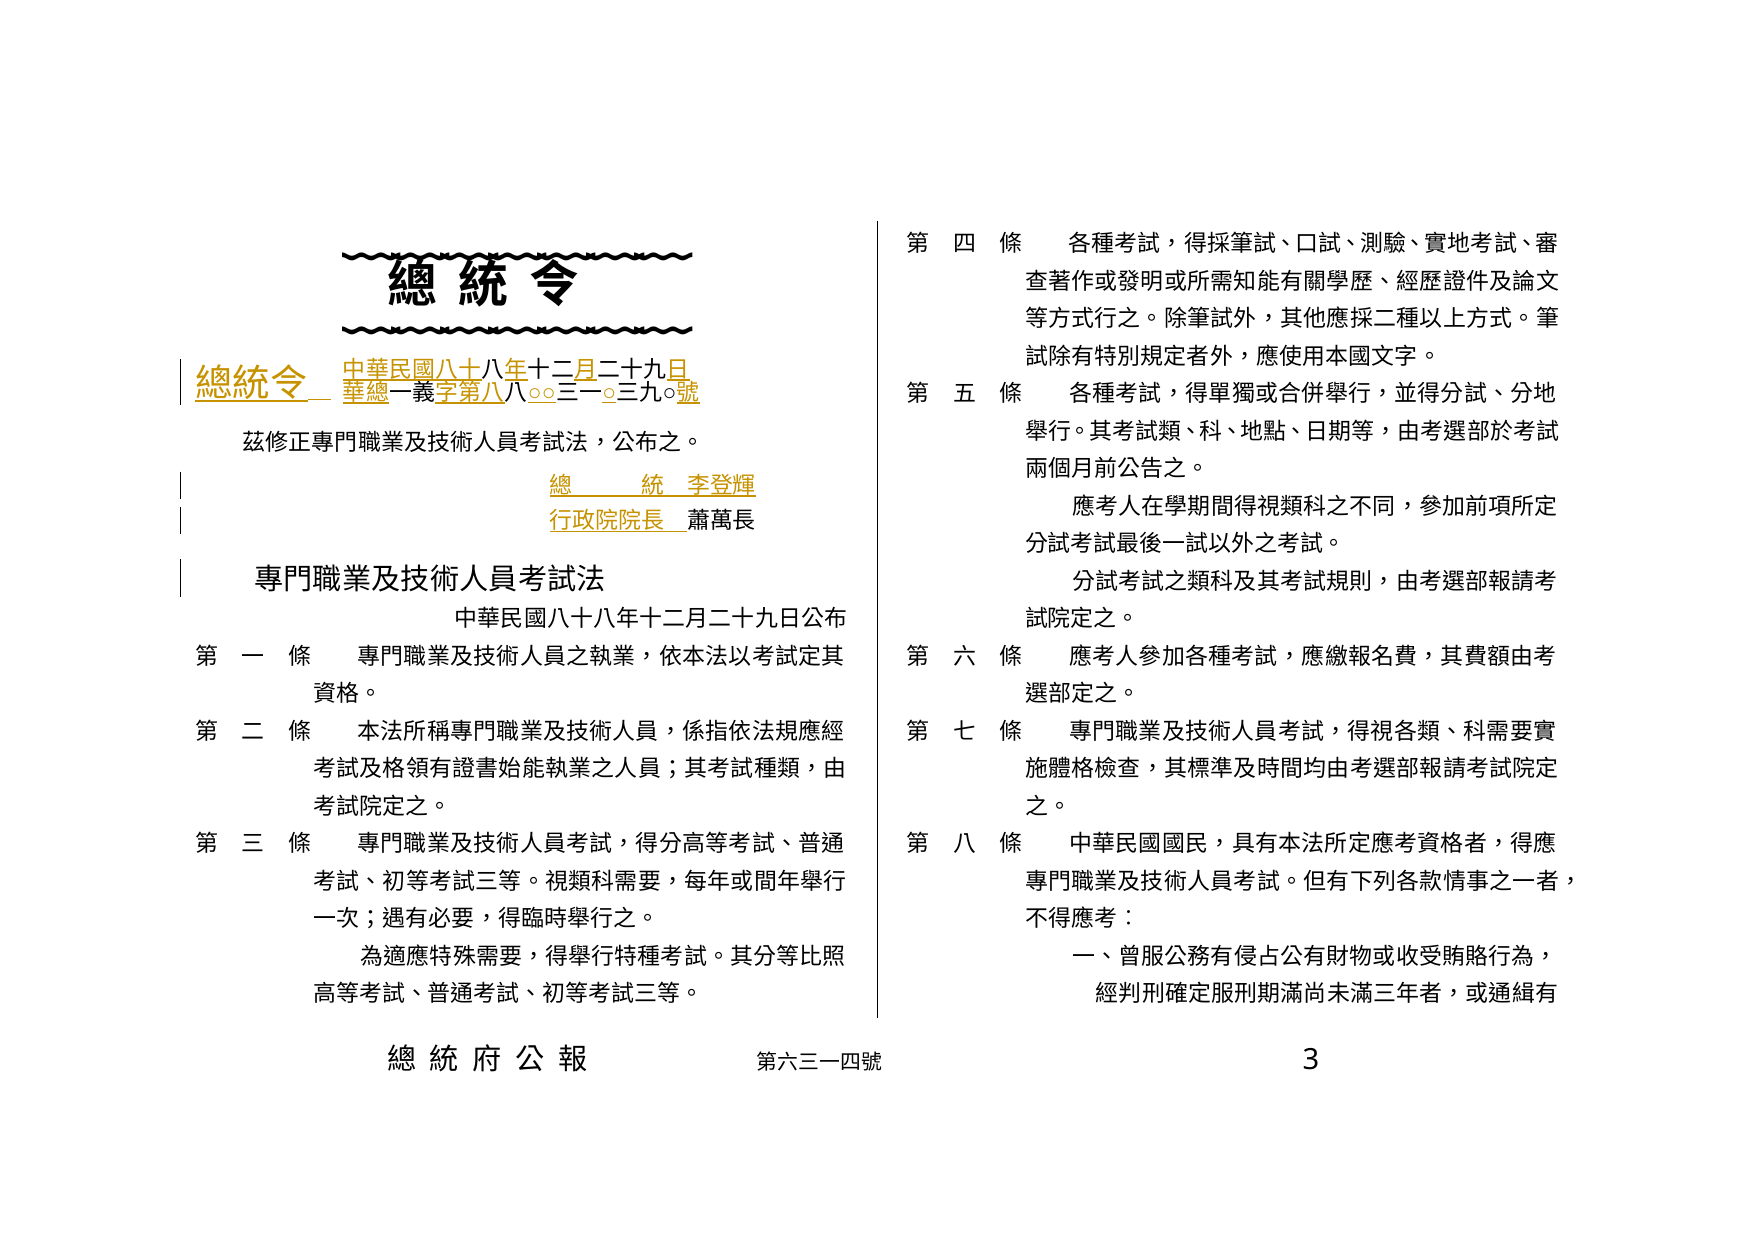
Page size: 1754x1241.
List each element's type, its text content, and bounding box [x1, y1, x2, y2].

text 茲修正專門職業及技術人員考試法，公布之。 [195, 417, 847, 459]
text 總 統 李登輝 [195, 472, 847, 499]
table_cell 總統令 [340, 261, 852, 309]
table_header [192, 224, 340, 261]
text 應考人在學期間得視類科之不同，參加前項所定分試考試最後一試以外之考試。 [1025, 484, 1559, 559]
table_cell ﹏﹏﹏﹏﹏﹏﹏ [340, 309, 852, 359]
text 第 八 條 中華民國國民，具有本法所定應考資格者，得應專門職業及技術人員考試。但有下列各款情事之一者，不得應考︰ [907, 822, 1559, 934]
text 第 六 條 應考人參加各種考試，應繳報名費，其費額由考選部定之。 [907, 634, 1559, 709]
text 第 一 條 專門職業及技術人員之執業，依本法以考試定其資格。 [195, 634, 847, 709]
table_cell 中華民國八十八年十二月二十九日 華總一義字第八八○○三一○三九○號 [340, 359, 852, 405]
table_cell [192, 261, 340, 309]
text 為適應特殊需要，得舉行特種考試。其分等比照高等考試、普通考試、初等考試三等。 [313, 934, 847, 1009]
text 分試考試之類科及其考試規則，由考選部報請考試院定之。 [1025, 559, 1559, 634]
text 中華民國八十八年十二月二十九日公布 [254, 597, 847, 634]
text 專門職業及技術人員考試法 [254, 559, 847, 597]
text 第 二 條 本法所稱專門職業及技術人員，係指依法規應經考試及格領有證書始能執業之人員；其考試種類，由考試院定之。 [195, 709, 847, 822]
table_header ﹏﹏﹏﹏﹏﹏﹏ [340, 224, 852, 261]
text 行政院院長 蕭萬長 [195, 507, 847, 534]
text 第 三 條 專門職業及技術人員考試，得分高等考試、普通考試、初等考試三等。視類科需要，每年或間年舉行一次；遇有必要，得臨時舉行之。 [195, 822, 847, 934]
text 第 七 條 專門職業及技術人員考試，得視各類、科需要實施體格檢查，其標準及時間均由考選部報請考試院定之。 [907, 709, 1559, 822]
text 第 四 條 各種考試，得採筆試、口試、測驗、實地考試、審查著作或發明或所需知能有關學歷、經歷證件及論文等方式行之。除筆試外，其他應採二種以上方式。筆試除有特別規定者外，應使用本國文字。 [907, 222, 1559, 372]
table_cell [192, 309, 340, 359]
table_cell 總統令 [192, 359, 340, 405]
text 第 五 條 各種考試，得單獨或合併舉行，並得分試、分地舉行。其考試類、科、地點、日期等，由考選部於考試兩個月前公告之。 [907, 372, 1559, 484]
text 一、曾服公務有侵占公有財物或收受賄賂行為，經判刑確定服刑期滿尚未滿三年者，或通緝有 [1072, 934, 1559, 1009]
